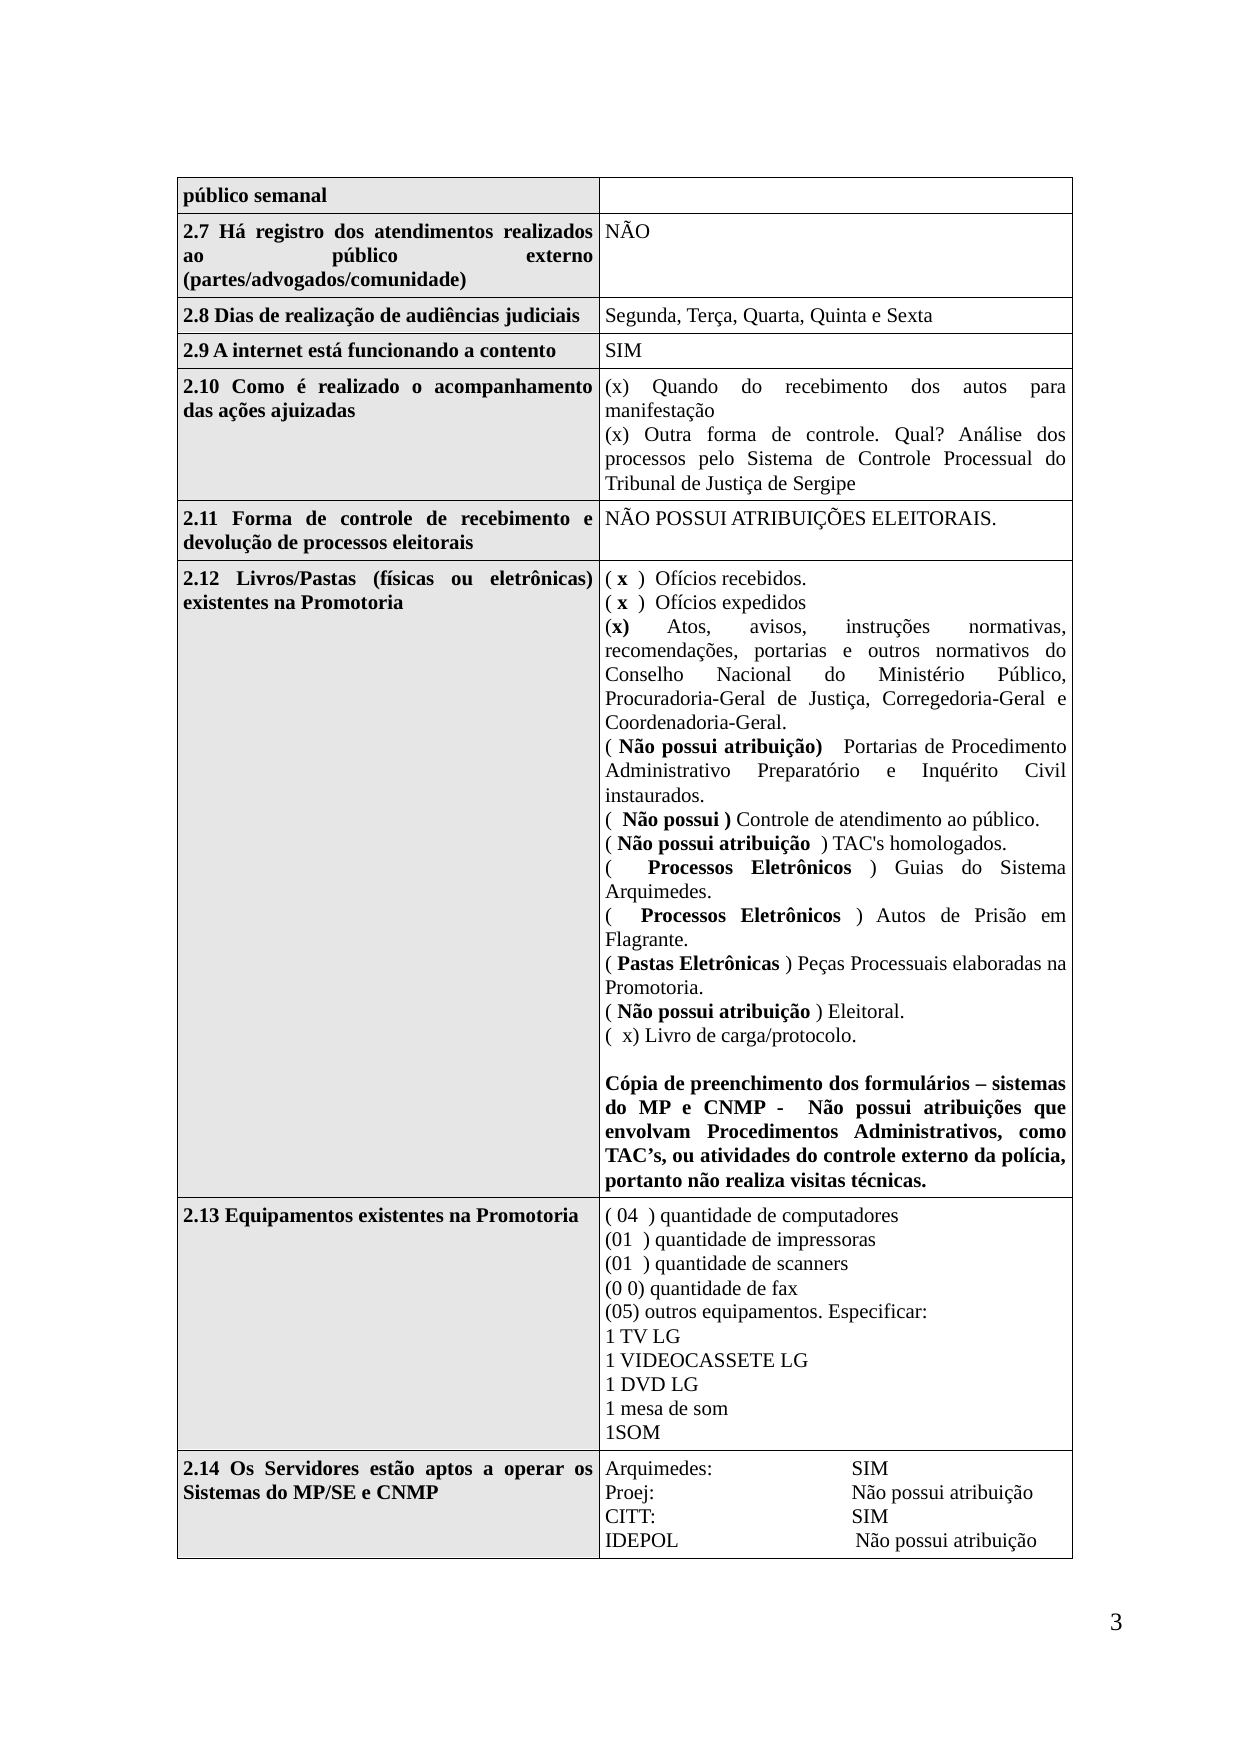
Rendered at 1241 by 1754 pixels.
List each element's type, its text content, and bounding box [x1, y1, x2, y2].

table_cell 2.7 Há registro dos atendimentos realizados ao público externo (partes/advogados/comunidade) [178, 214, 599, 297]
table_cell ( 04 ) quantidade de computadores (01 ) quantidade de impressoras (01 ) quantidade de scanners (0 0) quantidade de fax (05) outros equipamentos. Especificar: 1 TV LG 1 VIDEOCASSETE LG 1 DVD LG 1 mesa de som 1SOM [600, 1198, 1072, 1449]
table_cell 2.13 Equipamentos existentes na Promotoria [178, 1198, 599, 1449]
table_cell NÃO [600, 214, 1072, 297]
table_cell 2.10 Como é realizado o acompanhamento das ações ajuizadas [178, 369, 599, 500]
table_cell 2.11 Forma de controle de recebimento e devolução de processos eleitorais [178, 501, 599, 560]
table_cell (x) Quando do recebimento dos autos para manifestação (x) Outra forma de controle. Qual? Análise dos processos pelo Sistema de Controle Processual do Tribunal de Justiça de Sergipe [600, 369, 1072, 500]
table_cell ( x ) Ofícios recebidos. ( x ) Ofícios expedidos (x) Atos, avisos, instruções normativas, recomendações, portarias e outros normativos do Conselho Nacional do Ministério Público, Procuradoria-Geral de Justiça, Corregedoria-Geral e Coordenadoria-Geral. ( Não possui atribuição) Portarias de Procedimento Administrativo Preparatório e Inquérito Civil instaurados. ( Não possui ) Controle de atendimento ao público. ( Não possui atribuição ) TAC's homologados. ( Processos Eletrônicos ) Guias do Sistema Arquimedes. ( Processos Eletrônicos ) Autos de Prisão em Flagrante. ( Pastas Eletrônicas ) Peças Processuais elaboradas na Promotoria. ( Não possui atribuição ) Eleitoral. ( x) Livro de carga/protocolo. Cópia de preenchimento dos formulários – sistemas do MP e CNMP - Não possui atribuições que envolvam Procedimentos Administrativos, como TAC’s, ou atividades do controle externo da polícia, portanto não realiza visitas técnicas. [600, 561, 1072, 1197]
table_cell Segunda, Terça, Quarta, Quinta e Sexta [600, 298, 1072, 332]
table_cell NÃO POSSUI ATRIBUIÇÕES ELEITORAIS. [600, 501, 1072, 560]
table_cell 2.14 Os Servidores estão aptos a operar os Sistemas do MP/SE e CNMP [178, 1451, 599, 1557]
table_cell Arquimedes: SIM Proej: Não possui atribuição CITT: SIM IDEPOL Não possui atribuição [600, 1451, 1072, 1557]
table_cell público semanal [178, 178, 599, 213]
table_cell SIM [600, 334, 1072, 368]
table_cell 2.12 Livros/Pastas (físicas ou eletrônicas) existentes na Promotoria [178, 561, 599, 1197]
table_cell [600, 178, 1072, 213]
table_cell 2.8 Dias de realização de audiências judiciais [178, 298, 599, 332]
table_cell 2.9 A internet está funcionando a contento [178, 334, 599, 368]
